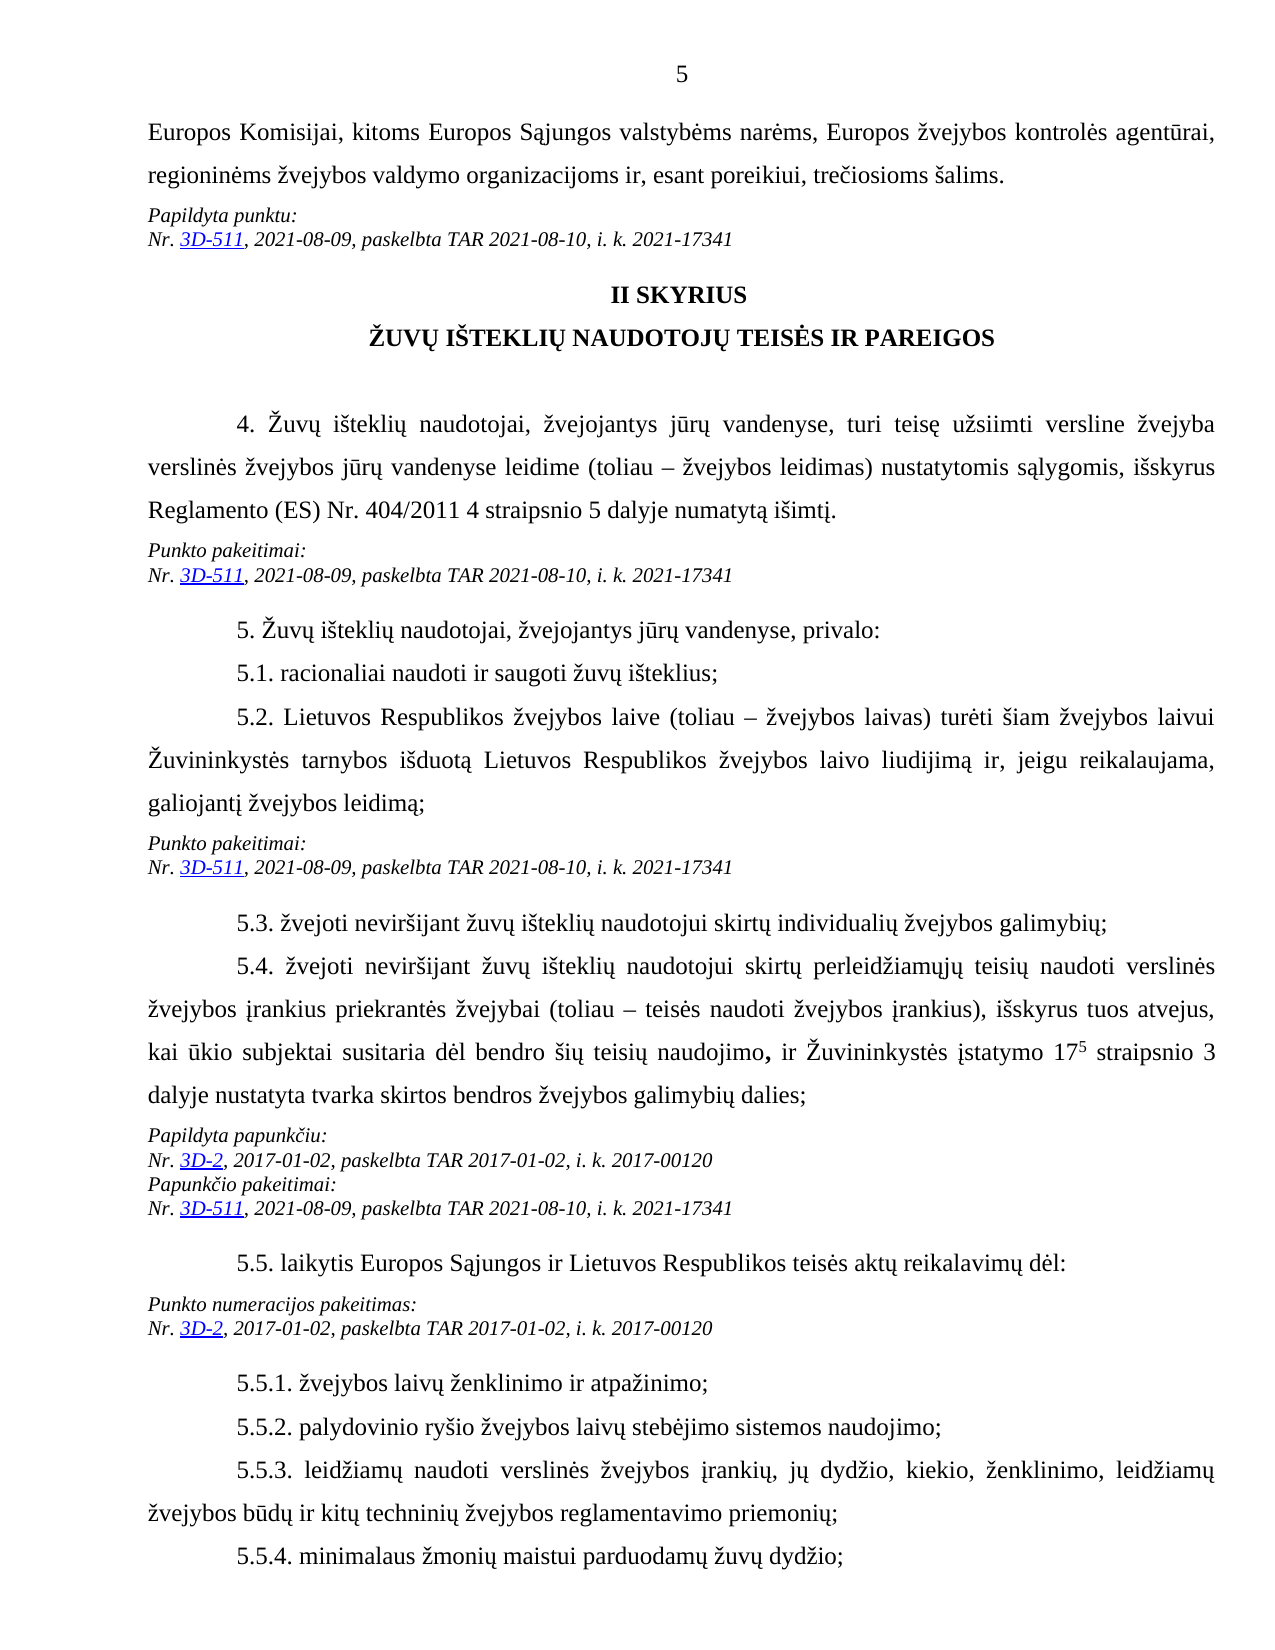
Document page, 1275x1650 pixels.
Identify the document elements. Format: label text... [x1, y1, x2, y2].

text Europos Komisijai, kitoms Europos Sąjungos valstybėms narėms, Europos žvejybos kontrolės agentūrai, regioninėms žvejybos valdymo organizacijoms ir, esant poreikiui, trečiosioms šalims. [148, 117, 1216, 188]
text 5.3. žvejoti neviršijant žuvų išteklių naudotojui skirtų individualių žvejybos galimybių; [148, 908, 1216, 937]
text 4. Žuvų išteklių naudotojai, žvejojantys jūrų vandenyse, turi teisę užsiimti versline žvejyba verslinės žvejybos jūrų vandenyse leidime (toliau – žvejybos leidimas) nustatytomis sąlygomis, išskyrus Reglamento (ES) Nr. 404/2011 4 straipsnio 5 dalyje numatytą išimtį. [148, 409, 1216, 524]
text Punkto pakeitimai: [148, 538, 1216, 562]
text Punkto pakeitimai: [148, 831, 1216, 855]
text Papildyta papunkčiu: [148, 1123, 1216, 1147]
text Nr. 3D-511, 2021-08-09, paskelbta TAR 2021-08-10, i. k. 2021-17341 [148, 855, 1216, 879]
text 5.5.2. palydovinio ryšio žvejybos laivų stebėjimo sistemos naudojimo; [148, 1412, 1216, 1440]
text 5.4. žvejoti neviršijant žuvų išteklių naudotojui skirtų perleidžiamųjų teisių naudoti verslinės žvejybos įrankius priekrantės žvejybai (toliau – teisės naudoti žvejybos įrankius), išskyrus tuos atvejus, kai ūkio subjektai susitaria dėl bendro šių teisių naudojimo, ir Žuvininkystės įstatymo 175 straipsnio 3 dalyje nustatyta tvarka skirtos bendros žvejybos galimybių dalies; [148, 951, 1216, 1109]
text 5. Žuvų išteklių naudotojai, žvejojantys jūrų vandenyse, privalo: [148, 615, 1216, 644]
text Nr. 3D-511, 2021-08-09, paskelbta TAR 2021-08-10, i. k. 2021-17341 [148, 562, 1216, 587]
text II SKYRIUS [148, 280, 1216, 308]
text Nr. 3D-511, 2021-08-09, paskelbta TAR 2021-08-10, i. k. 2021-17341 [148, 227, 1216, 251]
text 5.1. racionaliai naudoti ir saugoti žuvų išteklius; [148, 658, 1216, 687]
text Nr. 3D-2, 2017-01-02, paskelbta TAR 2017-01-02, i. k. 2017-00120 [148, 1147, 1216, 1172]
text Nr. 3D-511, 2021-08-09, paskelbta TAR 2021-08-10, i. k. 2021-17341 [148, 1196, 1216, 1220]
text 5.5.1. žvejybos laivų ženklinimo ir atpažinimo; [148, 1368, 1216, 1397]
text Punkto numeracijos pakeitimas: [148, 1292, 1216, 1316]
text Papildyta punktu: [148, 203, 1216, 227]
text 5.5.3. leidžiamų naudoti verslinės žvejybos įrankių, jų dydžio, kiekio, ženklinimo, leidžiamų žvejybos būdų ir kitų techninių žvejybos reglamentavimo priemonių; [148, 1455, 1216, 1527]
text Nr. 3D-2, 2017-01-02, paskelbta TAR 2017-01-02, i. k. 2017-00120 [148, 1316, 1216, 1340]
text 5.5. laikytis Europos Sąjungos ir Lietuvos Respublikos teisės aktų reikalavimų dėl: [148, 1248, 1216, 1277]
text 5.2. Lietuvos Respublikos žvejybos laive (toliau – žvejybos laivas) turėti šiam žvejybos laivui Žuvininkystės tarnybos išduotą Lietuvos Respublikos žvejybos laivo liudijimą ir, jeigu reikalaujama, galiojantį žvejybos leidimą; [148, 702, 1216, 817]
text ŽUVŲ IŠTEKLIŲ NAUDOTOJŲ TEISĖS IR PAREIGOS [148, 323, 1216, 352]
text 5.5.4. minimalaus žmonių maistui parduodamų žuvų dydžio; [148, 1541, 1216, 1570]
text Papunkčio pakeitimai: [148, 1172, 1216, 1196]
